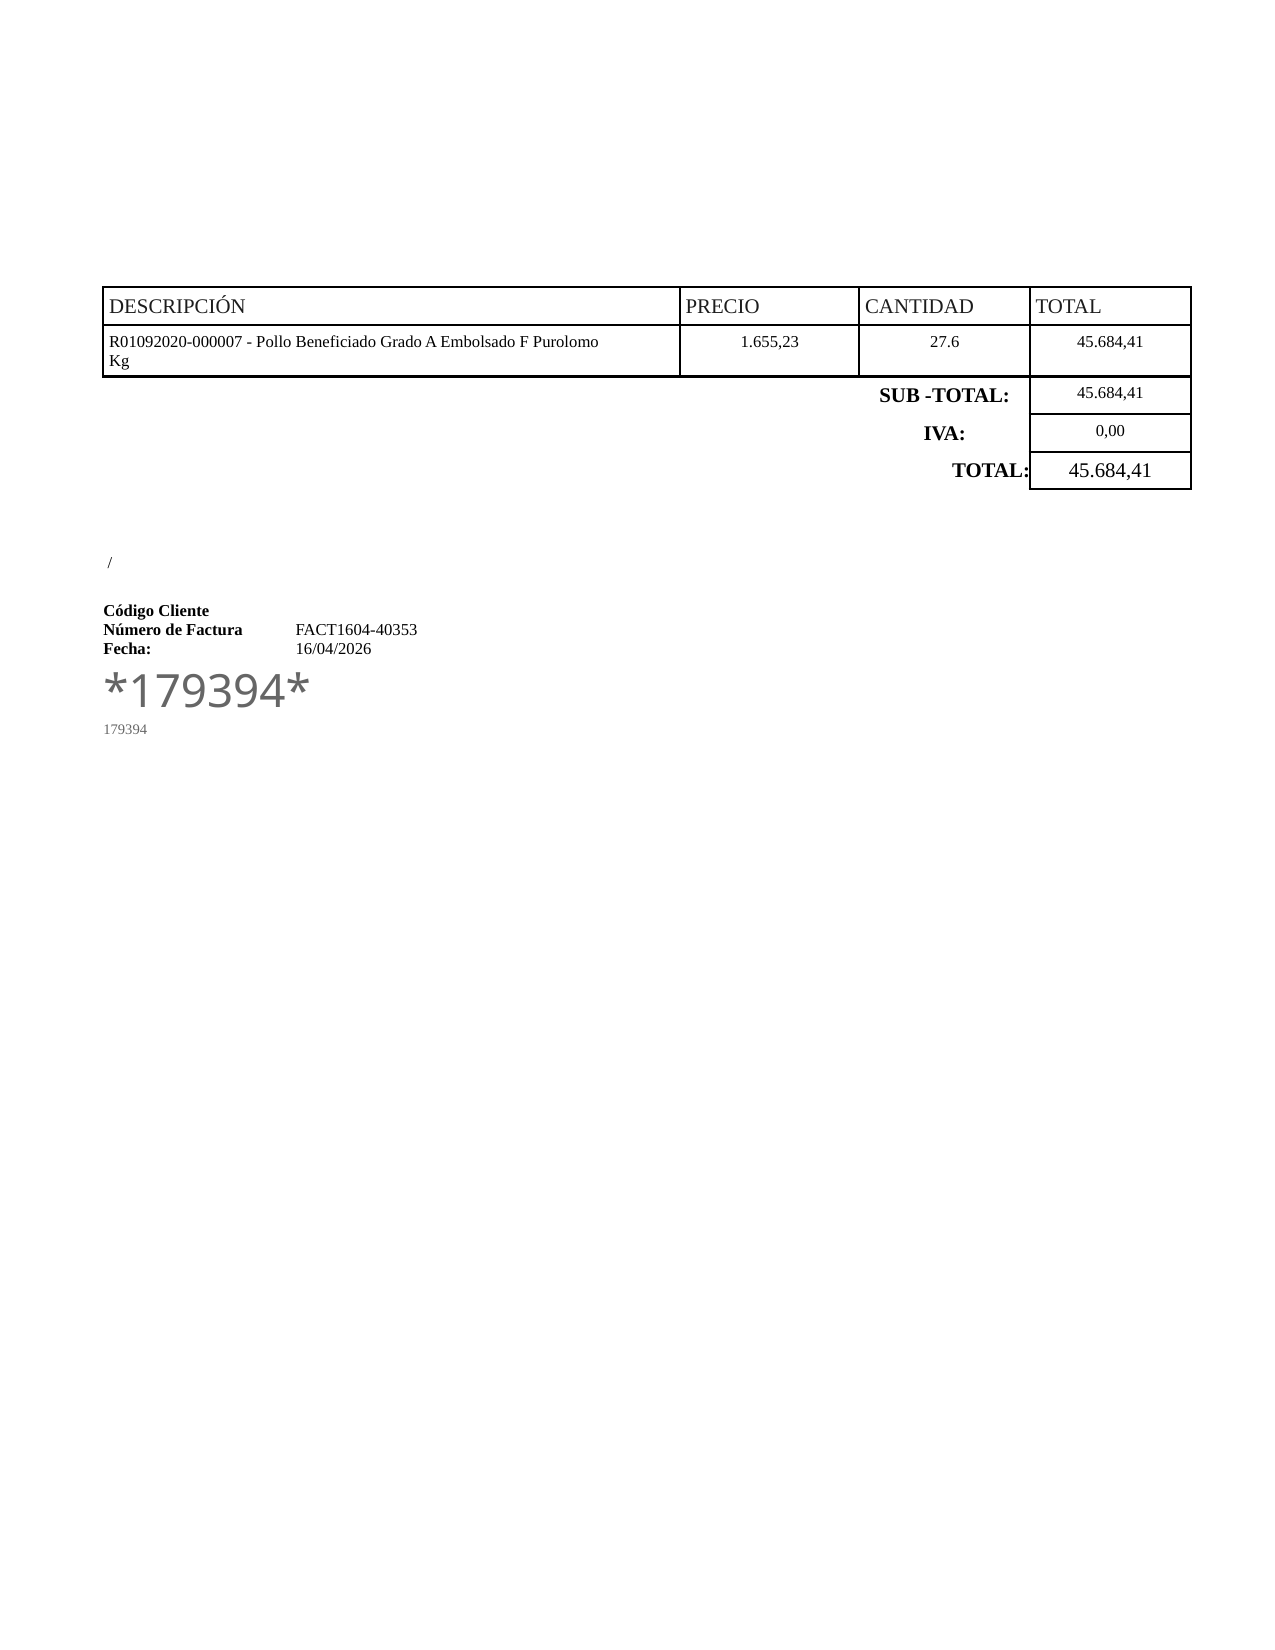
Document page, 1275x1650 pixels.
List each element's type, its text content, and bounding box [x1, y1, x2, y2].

table_header [103, 490, 858, 514]
table_cell / [103, 553, 858, 572]
table_cell FACT1604-40353 [295, 620, 517, 639]
table_cell 45.684,41 [1031, 326, 1190, 375]
table_cell TOTAL: [859, 451, 1029, 488]
table_cell 27.6 [860, 326, 1029, 375]
table_header TOTAL [1031, 288, 1190, 323]
table_header Código Cliente [103, 601, 295, 620]
table_header DESCRIPCIÓN [104, 288, 679, 323]
table_cell Número de Factura [103, 620, 295, 639]
table_cell 16/04/2026 [295, 639, 517, 658]
table_cell SUB -TOTAL: [859, 378, 1029, 413]
table_header [295, 601, 517, 620]
table_cell [103, 514, 858, 533]
table_header PRECIO [681, 288, 858, 323]
table_cell Fecha: [103, 639, 295, 658]
table_cell [103, 534, 858, 553]
table_cell 45.684,41 [1031, 378, 1190, 413]
table_header CANTIDAD [860, 288, 1029, 323]
table_cell 1.655,23 [681, 326, 858, 375]
table_cell [103, 378, 859, 488]
text 179394 [103, 721, 1137, 737]
table_cell R01092020-000007 - Pollo Beneficiado Grado A Embolsado F Purolomo Kg [104, 326, 679, 375]
table_cell 45.684,41 [1031, 453, 1190, 488]
table_cell IVA: [859, 413, 1029, 451]
table_cell 0,00 [1031, 415, 1190, 451]
text *179394* [103, 658, 1137, 721]
